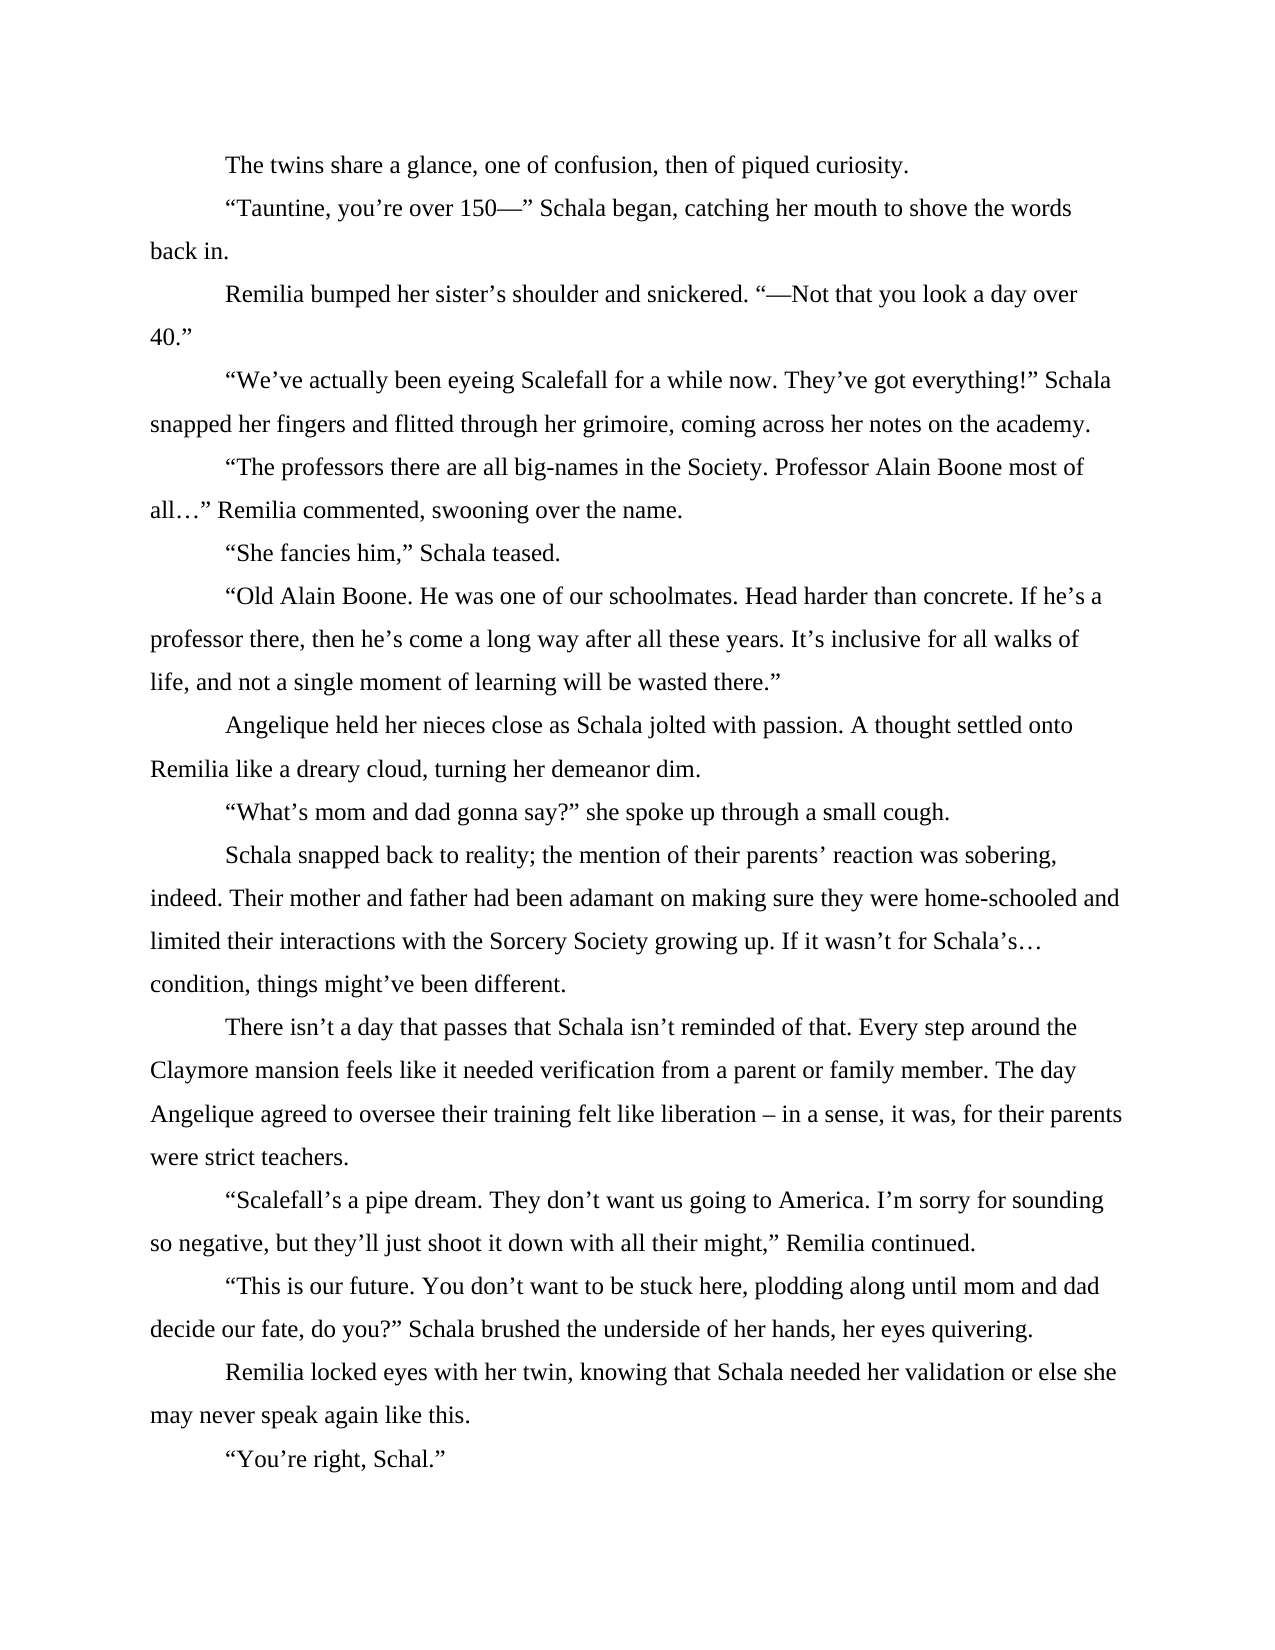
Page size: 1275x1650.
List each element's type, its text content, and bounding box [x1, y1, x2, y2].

text “The professors there are all big-names in the Society. Professor Alain Boone most of all…” Remilia commented, swooning over the name. [150, 452, 1125, 524]
text The twins share a glance, one of confusion, then of piqued curiosity. [150, 150, 1125, 179]
text “You’re right, Schal.” [150, 1444, 1125, 1472]
text “What’s mom and dad gonna say?” she spoke up through a small cough. [150, 797, 1125, 826]
text Remilia bumped her sister’s shoulder and snickered. “—Not that you look a day over 40.” [150, 279, 1125, 351]
text “We’ve actually been eyeing Scalefall for a while now. They’ve got everything!” Schala snapped her fingers and flitted through her grimoire, coming across her notes on the academy. [150, 366, 1125, 437]
text “Old Alain Boone. He was one of our schoolmates. Head harder than concrete. If he’s a professor there, then he’s come a long way after all these years. It’s inclusive for all walks of life, and not a single moment of learning will be wasted there.” [150, 581, 1125, 696]
text Angelique held her nieces close as Schala jolted with passion. A thought settled onto Remilia like a dreary cloud, turning her demeanor dim. [150, 711, 1125, 782]
text Remilia locked eyes with her twin, knowing that Schala needed her validation or else she may never speak again like this. [150, 1357, 1125, 1429]
text Schala snapped back to reality; the mention of their parents’ reaction was sobering, indeed. Their mother and father had been adamant on making sure they were home-schooled and limited their interactions with the Sorcery Society growing up. If it wasn’t for Schala’s…condition, things might’ve been different. [150, 840, 1125, 998]
text “Tauntine, you’re over 150—” Schala began, catching her mouth to shove the words back in. [150, 193, 1125, 265]
text “This is our future. You don’t want to be stuck here, plodding along until mom and dad decide our fate, do you?” Schala brushed the underside of her hands, her eyes quivering. [150, 1271, 1125, 1343]
text “She fancies him,” Schala teased. [150, 538, 1125, 567]
text “Scalefall’s a pipe dream. They don’t want us going to America. I’m sorry for sounding so negative, but they’ll just shoot it down with all their might,” Remilia continued. [150, 1185, 1125, 1257]
text There isn’t a day that passes that Schala isn’t reminded of that. Every step around the Claymore mansion feels like it needed verification from a parent or family member. The day Angelique agreed to oversee their training felt like liberation – in a sense, it was, for their parents were strict teachers. [150, 1012, 1125, 1171]
